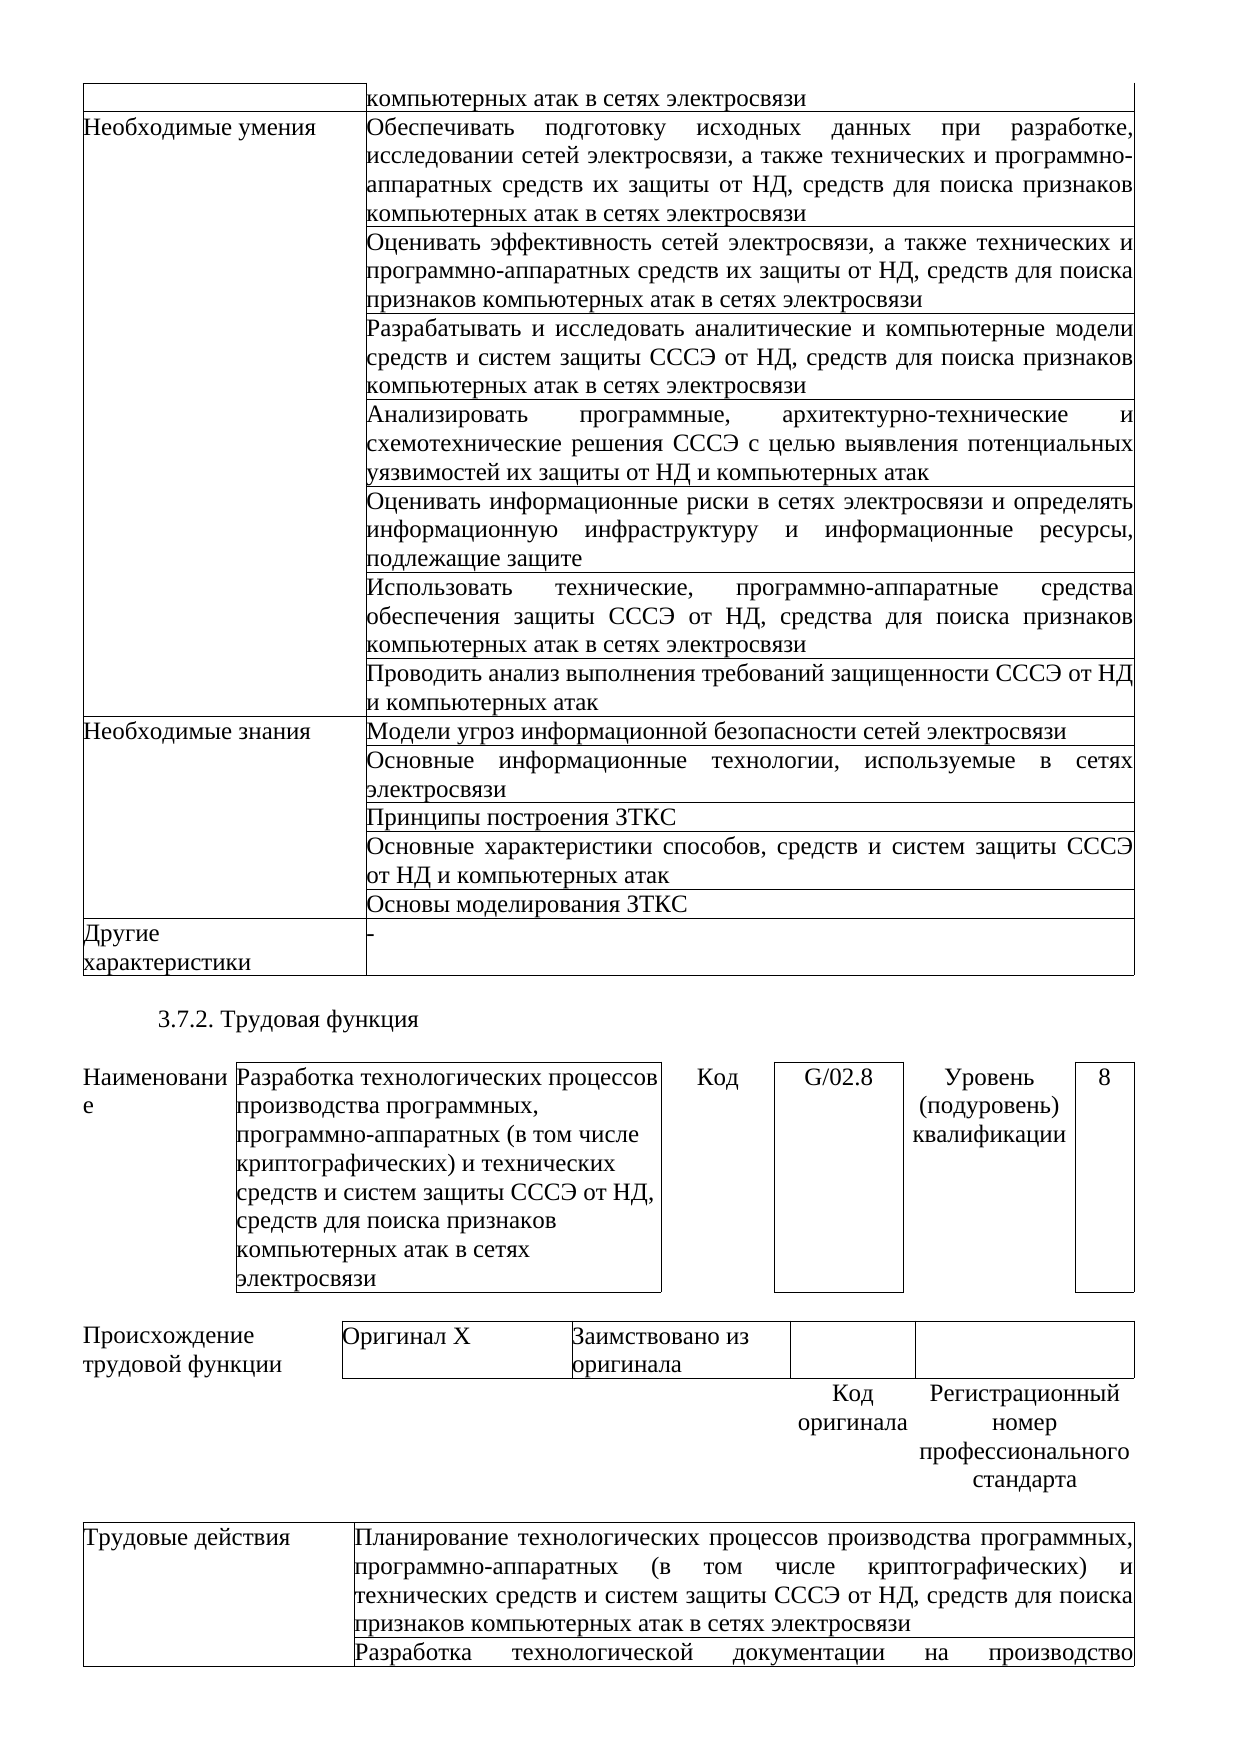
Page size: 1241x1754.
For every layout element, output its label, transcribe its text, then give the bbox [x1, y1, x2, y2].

table_header Код [662, 1062, 774, 1292]
table_header [916, 1322, 1134, 1378]
table_cell Код оригинала [790, 1379, 915, 1493]
table_cell Необходимые знания [84, 717, 366, 918]
table_cell Необходимые умения [84, 112, 366, 716]
table_cell Проводить анализ выполнения требований защищенности СССЭ от НД и компьютерных атак [367, 659, 1134, 716]
table_cell Модели угроз информационной безопасности сетей электросвязи [367, 717, 1134, 745]
table_header Разработка технологических процессов производства программных, программно-аппаратных (в том числе криптографических) и технических средств и систем защиты СССЭ от НД, средств для поиска признаков компьютерных атак в сетях электросвязи [237, 1063, 661, 1292]
table_header Наименование [83, 1062, 236, 1292]
table_cell [83, 1378, 342, 1493]
table_header Планирование технологических процессов производства программных, программно-аппаратных (в том числе криптографических) и технических средств и систем защиты СССЭ от НД, средств для поиска признаков компьютерных атак в сетях электросвязи [355, 1523, 1134, 1637]
table_header Происхождение трудовой функции [83, 1321, 342, 1378]
table_header G/02.8 [775, 1063, 903, 1292]
table_cell Оценивать информационные риски в сетях электросвязи и определять информационную инфраструктуру и информационные ресурсы, подлежащие защите [367, 487, 1134, 572]
table_cell Регистрационный номер профессионального стандарта [915, 1379, 1134, 1493]
text 3.7.2. Трудовая функция [83, 1004, 1157, 1033]
table_cell Основные информационные технологии, используемые в сетях электросвязи [367, 746, 1134, 802]
table_header [791, 1322, 915, 1378]
table_header Трудовые действия [84, 1523, 354, 1666]
table_cell Основы моделирования ЗТКС [367, 890, 1134, 918]
table_cell Другие характеристики [84, 919, 366, 975]
table_cell - [367, 919, 1134, 975]
table_cell [342, 1379, 572, 1493]
table_cell Основные характеристики способов, средств и систем защиты СССЭ от НД и компьютерных атак [367, 832, 1134, 889]
table_cell Разработка технологической документации на производство [355, 1638, 1134, 1666]
table_cell компьютерных атак в сетях электросвязи [367, 83, 1134, 111]
table_cell Разрабатывать и исследовать аналитические и компьютерные модели средств и систем защиты СССЭ от НД, средств для поиска признаков компьютерных атак в сетях электросвязи [367, 314, 1134, 399]
table_header Заимствовано из оригинала [573, 1322, 790, 1378]
table_cell Обеспечивать подготовку исходных данных при разработке, исследовании сетей электросвязи, а также технических и программно-аппаратных средств их защиты от НД, средств для поиска признаков компьютерных атак в сетях электросвязи [367, 112, 1134, 226]
table_cell Использовать технические, программно-аппаратные средства обеспечения защиты СССЭ от НД, средства для поиска признаков компьютерных атак в сетях электросвязи [367, 573, 1134, 658]
table_header 8 [1076, 1063, 1134, 1292]
table_header Уровень (подуровень) квалификации [904, 1062, 1075, 1292]
table_cell Оценивать эффективность сетей электросвязи, а также технических и программно-аппаратных средств их защиты от НД, средств для поиска признаков компьютерных атак в сетях электросвязи [367, 227, 1134, 313]
table_header Оригинал X [343, 1322, 572, 1378]
table_cell Принципы построения ЗТКС [367, 803, 1134, 831]
table_cell Анализировать программные, архитектурно-технические и схемотехнические решения СССЭ с целью выявления потенциальных уязвимостей их защиты от НД и компьютерных атак [367, 400, 1134, 486]
table_cell [572, 1379, 790, 1493]
